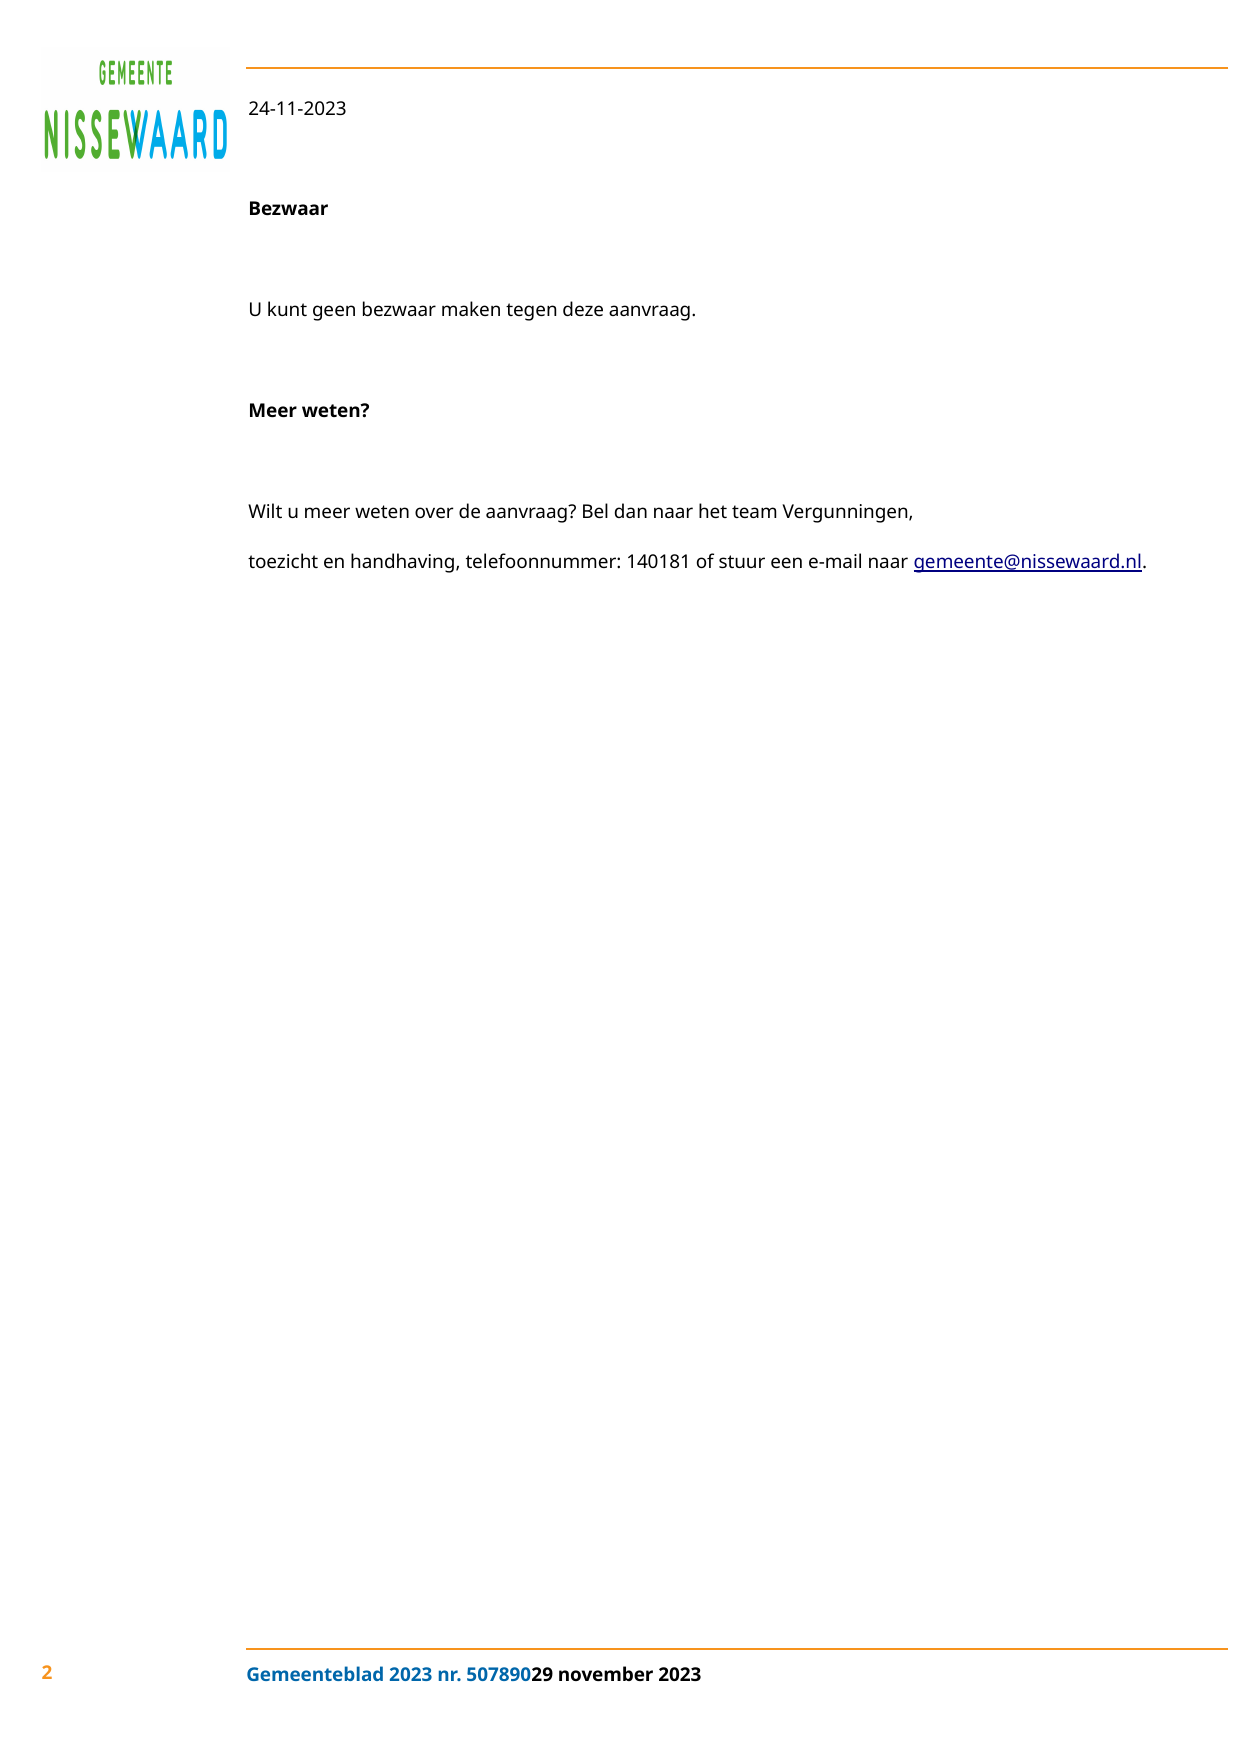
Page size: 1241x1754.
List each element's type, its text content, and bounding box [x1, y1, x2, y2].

picture [41, 47, 231, 172]
text Bezwaar [248, 196, 1152, 221]
text 24-11-2023 [248, 95, 1152, 121]
text toezicht en handhaving, telefoonnummer: 140181 of stuur een e-mail naar gemeente@nissewaard.nl. [248, 548, 1152, 574]
text U kunt geen bezwaar maken tegen deze aanvraag. [248, 296, 1152, 322]
text Wilt u meer weten over de aanvraag? Bel dan naar het team Vergunningen, [248, 498, 1152, 524]
text Meer weten? [248, 397, 1152, 423]
